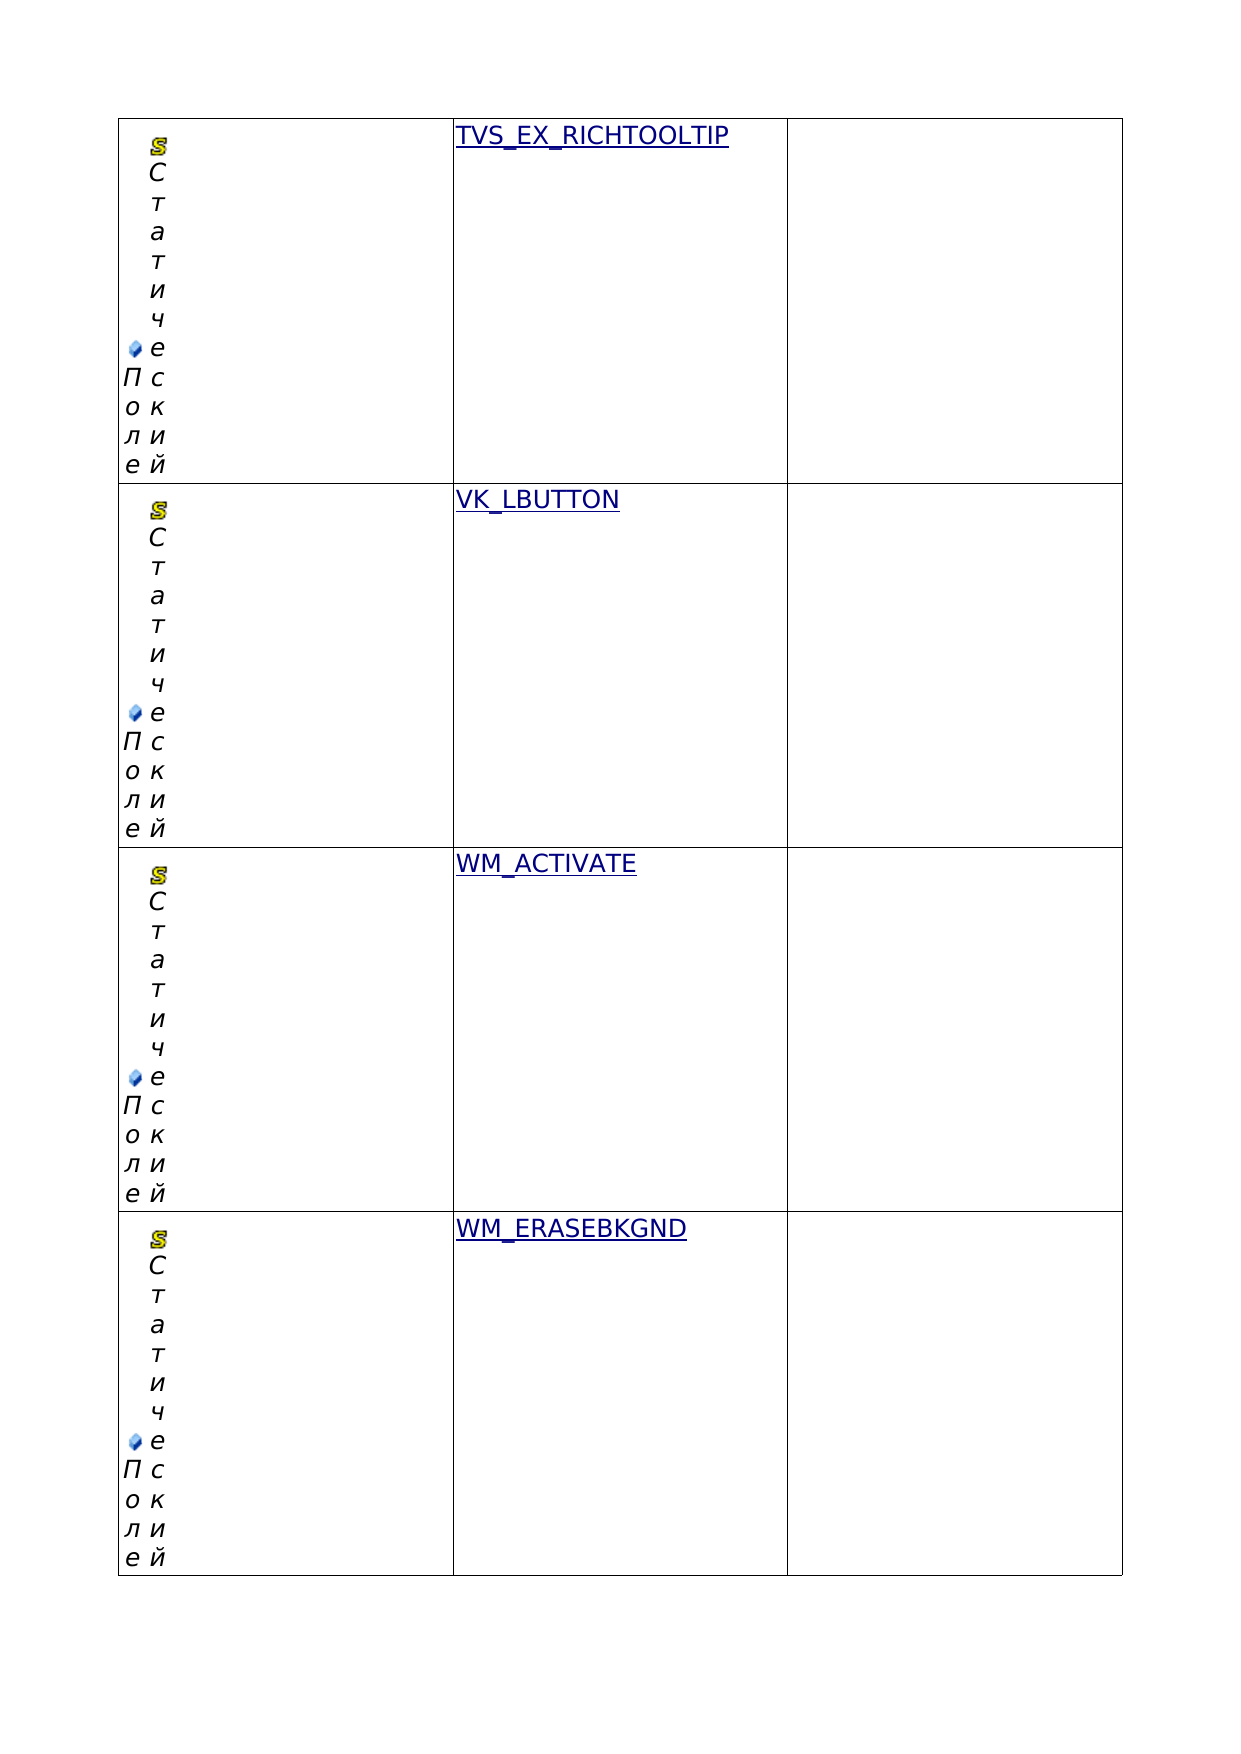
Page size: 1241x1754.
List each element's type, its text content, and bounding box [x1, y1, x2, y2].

table_cell VK_LBUTTON [454, 484, 787, 847]
picture [146, 1226, 172, 1252]
table_cell [119, 119, 453, 482]
picture [121, 702, 146, 727]
table_cell [788, 1212, 1122, 1575]
picture [121, 1430, 146, 1456]
table_cell [119, 1212, 453, 1575]
table_cell [788, 848, 1122, 1211]
table_cell WM_ACTIVATE [454, 848, 787, 1211]
table_cell [119, 484, 453, 847]
picture [146, 497, 172, 523]
picture [146, 133, 172, 159]
picture [146, 862, 172, 888]
table_cell [788, 484, 1122, 847]
picture [121, 1066, 146, 1092]
table_cell [119, 848, 453, 1211]
table_cell TVS_EX_RICHTOOLTIP [454, 119, 787, 482]
picture [121, 337, 146, 363]
table_cell WM_ERASEBKGND [454, 1212, 787, 1575]
table_cell [788, 119, 1122, 482]
